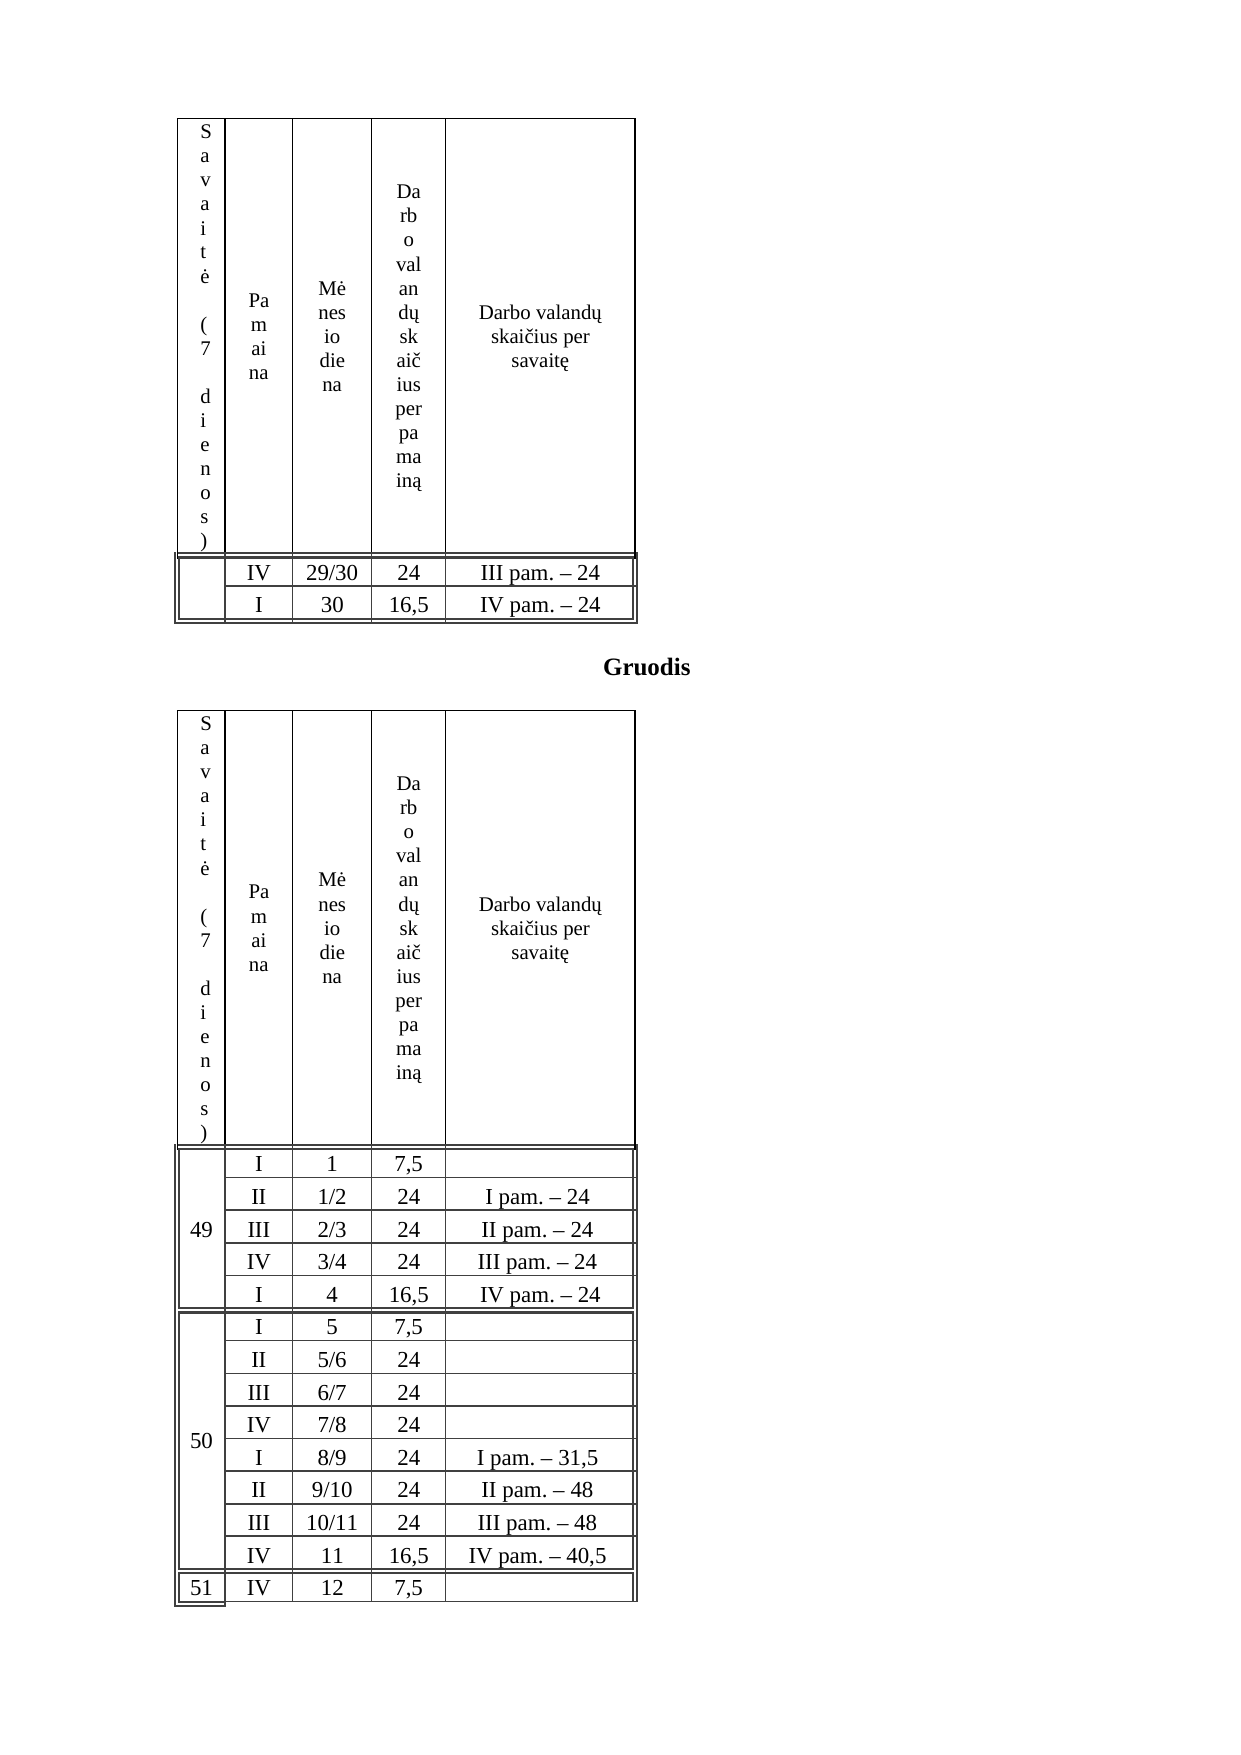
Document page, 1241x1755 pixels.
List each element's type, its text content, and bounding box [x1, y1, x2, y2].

table_header Darbo valandų skaičius per savaitę [446, 119, 634, 552]
table_cell 24 [372, 1178, 445, 1209]
table_cell I [226, 1439, 292, 1470]
table_cell IV [226, 1537, 292, 1568]
table_cell 16,5 [372, 587, 445, 617]
table_header Pamaina [226, 711, 292, 1144]
text Gruodis [177, 652, 1122, 681]
table_header Darbo valandų skaičius per savaitę [446, 711, 634, 1144]
table_cell IV [226, 559, 292, 585]
table_header Savaitė (7 dienos) [178, 711, 224, 1144]
table_cell 24 [372, 1472, 445, 1503]
table_header Darbo valandų skaičius per pamainą [372, 119, 445, 552]
table_cell II pam. – 24 [446, 1211, 632, 1242]
table_cell III [226, 1505, 292, 1535]
table_cell 3/4 [293, 1244, 371, 1274]
table_cell II [226, 1341, 292, 1372]
table_cell I [226, 587, 292, 617]
table_cell III [226, 1374, 292, 1405]
table_cell IV [226, 1574, 292, 1601]
table_cell III [226, 1211, 292, 1242]
table_cell 4 [293, 1276, 371, 1307]
table_cell I pam. – 31,5 [446, 1439, 632, 1470]
table_cell 8/9 [293, 1439, 371, 1470]
table_cell 10/11 [293, 1505, 371, 1535]
table_cell 29/30 [293, 559, 371, 585]
table_cell I pam. – 24 [446, 1178, 632, 1209]
table_cell 5/6 [293, 1341, 371, 1372]
table_cell 1 [293, 1150, 371, 1177]
table_cell II pam. – 48 [446, 1472, 632, 1503]
table_cell [446, 1314, 632, 1340]
table_cell III pam. – 48 [446, 1505, 632, 1535]
table_cell [446, 1150, 632, 1177]
table_header Savaitė (7 dienos) [178, 119, 224, 552]
table_cell 16,5 [372, 1537, 445, 1568]
table_cell 9/10 [293, 1472, 371, 1503]
table_cell [180, 559, 224, 617]
table_cell [446, 1341, 632, 1372]
table_cell 7,5 [372, 1574, 445, 1601]
table_cell 30 [293, 587, 371, 617]
table_cell IV [226, 1407, 292, 1438]
table_cell 24 [372, 1407, 445, 1438]
table_cell II [226, 1178, 292, 1209]
table_cell 2/3 [293, 1211, 371, 1242]
table_cell III pam. – 24 [446, 1244, 632, 1274]
table_cell 7/8 [293, 1407, 371, 1438]
table_cell 6/7 [293, 1374, 371, 1405]
table_cell 1/2 [293, 1178, 371, 1209]
table_cell III pam. – 24 [446, 559, 632, 585]
table_cell I [226, 1276, 292, 1307]
table_cell II [226, 1472, 292, 1503]
table_cell 7,5 [372, 1314, 445, 1340]
table_cell IV [226, 1244, 292, 1274]
table_cell 16,5 [372, 1276, 445, 1307]
table_cell 11 [293, 1537, 371, 1568]
table_header Mėnesio diena [293, 711, 371, 1144]
table_cell 24 [372, 1244, 445, 1274]
table_cell 24 [372, 1439, 445, 1470]
table_cell 5 [293, 1314, 371, 1340]
table_cell 12 [293, 1574, 371, 1601]
table_cell 24 [372, 1341, 445, 1372]
table_cell IV pam. – 40,5 [446, 1537, 632, 1568]
table_cell [446, 1374, 632, 1405]
table_cell 51 [180, 1574, 224, 1601]
table_cell [446, 1574, 632, 1601]
table_cell IV pam. – 24 [446, 587, 632, 617]
table_header Pamaina [226, 119, 292, 552]
table_cell 7,5 [372, 1150, 445, 1177]
table_header Mėnesio diena [293, 119, 371, 552]
table_header Darbo valandų skaičius per pamainą [372, 711, 445, 1144]
table_cell 24 [372, 1374, 445, 1405]
table_cell 50 [180, 1314, 224, 1568]
table_cell 24 [372, 1505, 445, 1535]
table_cell I [226, 1150, 292, 1177]
table_cell 24 [372, 559, 445, 585]
table_cell 24 [372, 1211, 445, 1242]
table_cell I [226, 1314, 292, 1340]
table_cell IV pam. – 24 [446, 1276, 632, 1307]
table_cell 49 [180, 1150, 224, 1307]
table_cell [446, 1407, 632, 1438]
